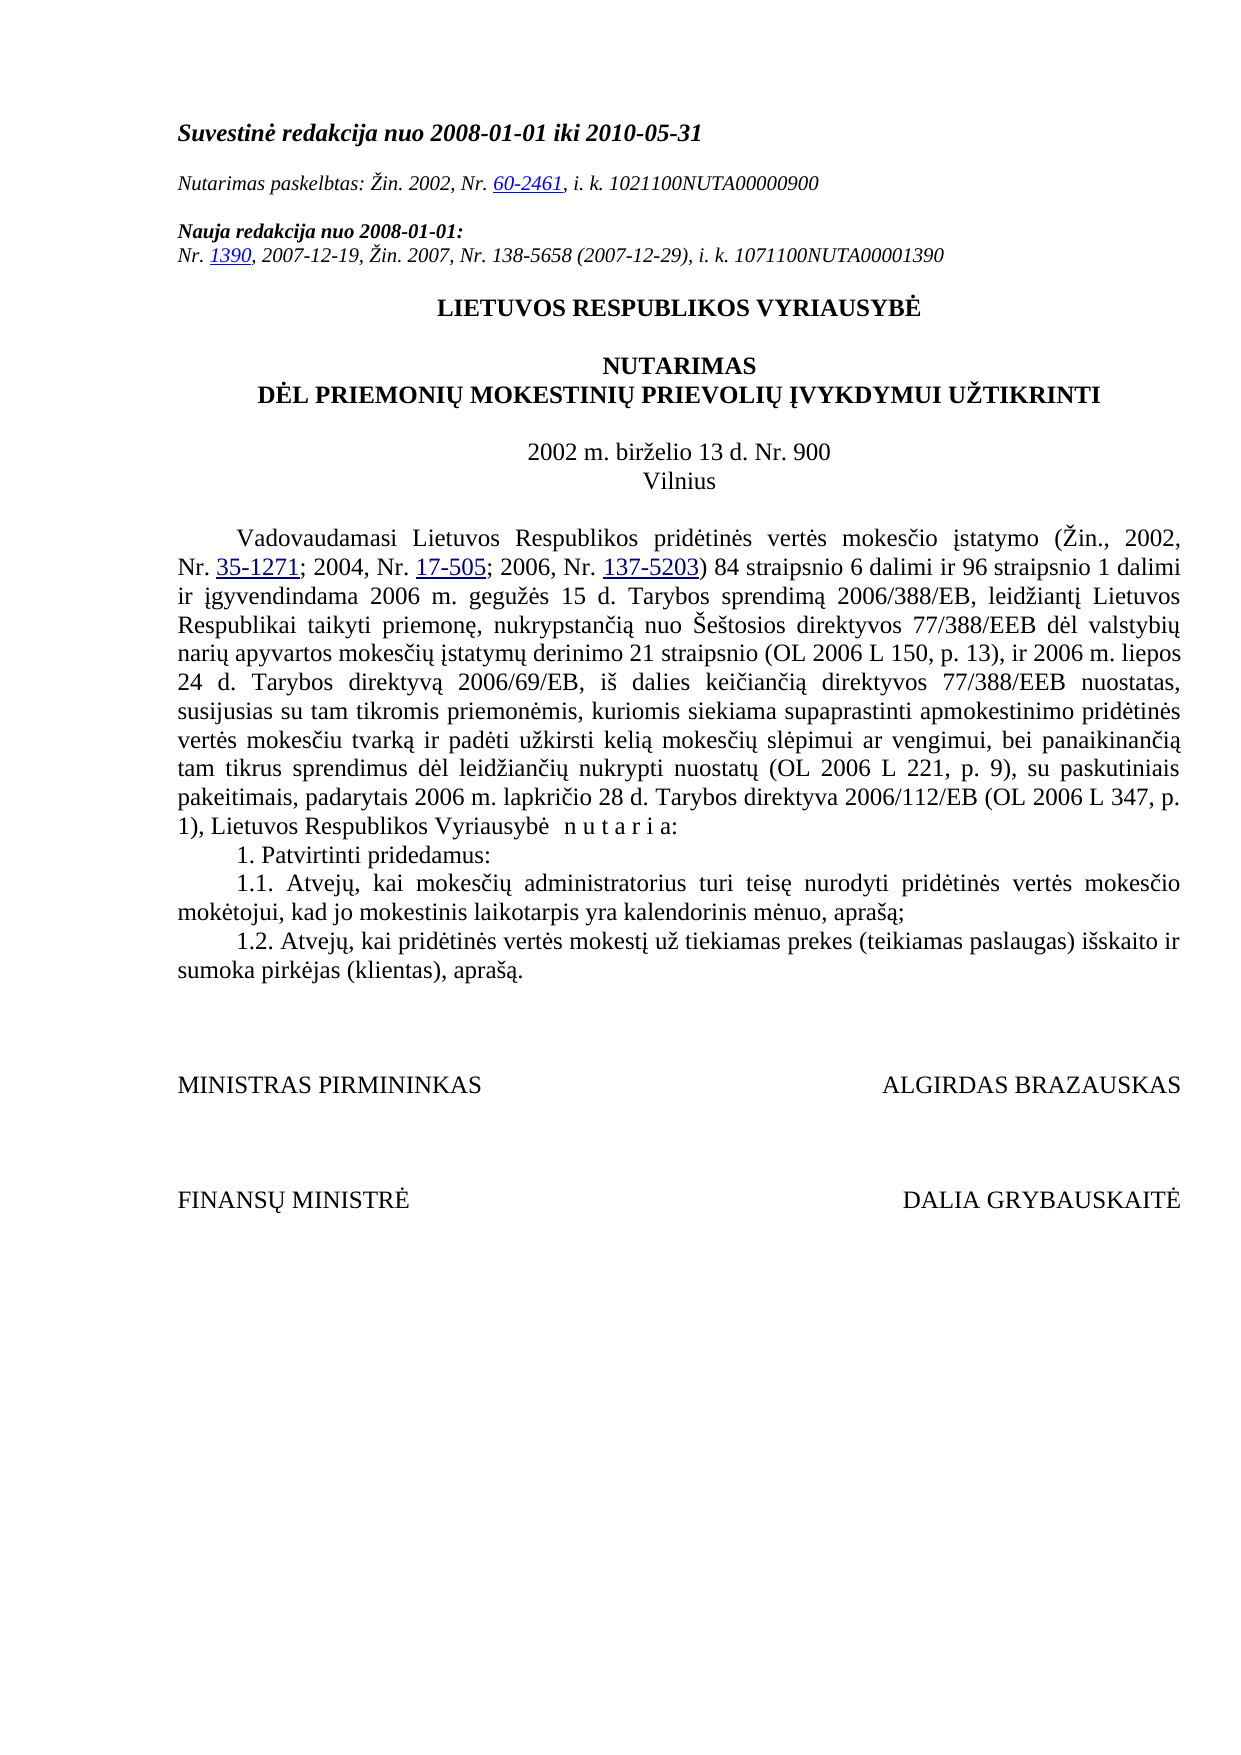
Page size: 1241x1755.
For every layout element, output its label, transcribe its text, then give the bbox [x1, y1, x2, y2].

text NUTARIMAS [177, 351, 1181, 380]
text Finansų ministrė Dalia Grybauskaitė [177, 1185, 1181, 1213]
text 1.1. Atvejų, kai mokesčių administratorius turi teisę nurodyti pridėtinės vertės mokesčio mokėtojui, kad jo mokestinis laikotarpis yra kalendorinis mėnuo, aprašą; [177, 868, 1181, 926]
text 1.2. Atvejų, kai pridėtinės vertės mokestį už tiekiamas prekes (teikiamas paslaugas) išskaito ir sumoka pirkėjas (klientas), aprašą. [177, 926, 1181, 983]
text DĖL PRIEMONIŲ MOKESTINIŲ PRIEVOLIŲ ĮVYKDYMUI UŽTIKRINTI [177, 380, 1181, 408]
text LIETUVOS RESPUBLIKOS VYRIAUSYBĖ [177, 293, 1181, 322]
text 2002 m. birželio 13 d. Nr. 900 [177, 437, 1181, 466]
text Vilnius [177, 466, 1181, 495]
text Ministras Pirmininkas Algirdas Brazauskas [177, 1070, 1181, 1098]
text Nr. 1390, 2007-12-19, Žin. 2007, Nr. 138-5658 (2007-12-29), i. k. 1071100NUTA00001390 [177, 243, 1181, 267]
text Suvestinė redakcija nuo 2008-01-01 iki 2010-05-31 [177, 118, 1181, 147]
text Vadovaudamasi Lietuvos Respublikos pridėtinės vertės mokesčio įstatymo (Žin., 2002, Nr. 35-1271; 2004, Nr. 17-505; 2006, Nr. 137-5203) 84 straipsnio 6 dalimi ir 96 straipsnio 1 dalimi ir įgyvendindama 2006 m. gegužės 15 d. Tarybos sprendimą 2006/388/EB, leidžiantį Lietuvos Respublikai taikyti priemonę, nukrypstančią nuo Šeštosios direktyvos 77/388/EEB dėl valstybių narių apyvartos mokesčių įstatymų derinimo 21 straipsnio (OL 2006 L 150, p. 13), ir 2006 m. liepos 24 d. Tarybos direktyvą 2006/69/EB, iš dalies keičiančią direktyvos 77/388/EEB nuostatas, susijusias su tam tikromis priemonėmis, kuriomis siekiama supaprastinti apmokestinimo pridėtinės vertės mokesčiu tvarką ir padėti užkirsti kelią mokesčių slėpimui ar vengimui, bei panaikinančią tam tikrus sprendimus dėl leidžiančių nukrypti nuostatų (OL 2006 L 221, p. 9), su paskutiniais pakeitimais, padarytais 2006 m. lapkričio 28 d. Tarybos direktyva 2006/112/EB (OL 2006 L 347, p. 1), Lietuvos Respublikos Vyriausybė nutaria: [177, 523, 1181, 840]
text 1. Patvirtinti pridedamus: [177, 840, 1181, 868]
text Nauja redakcija nuo 2008-01-01: [177, 219, 1181, 243]
text Nutarimas paskelbtas: Žin. 2002, Nr. 60-2461, i. k. 1021100NUTA00000900 [177, 171, 1181, 195]
